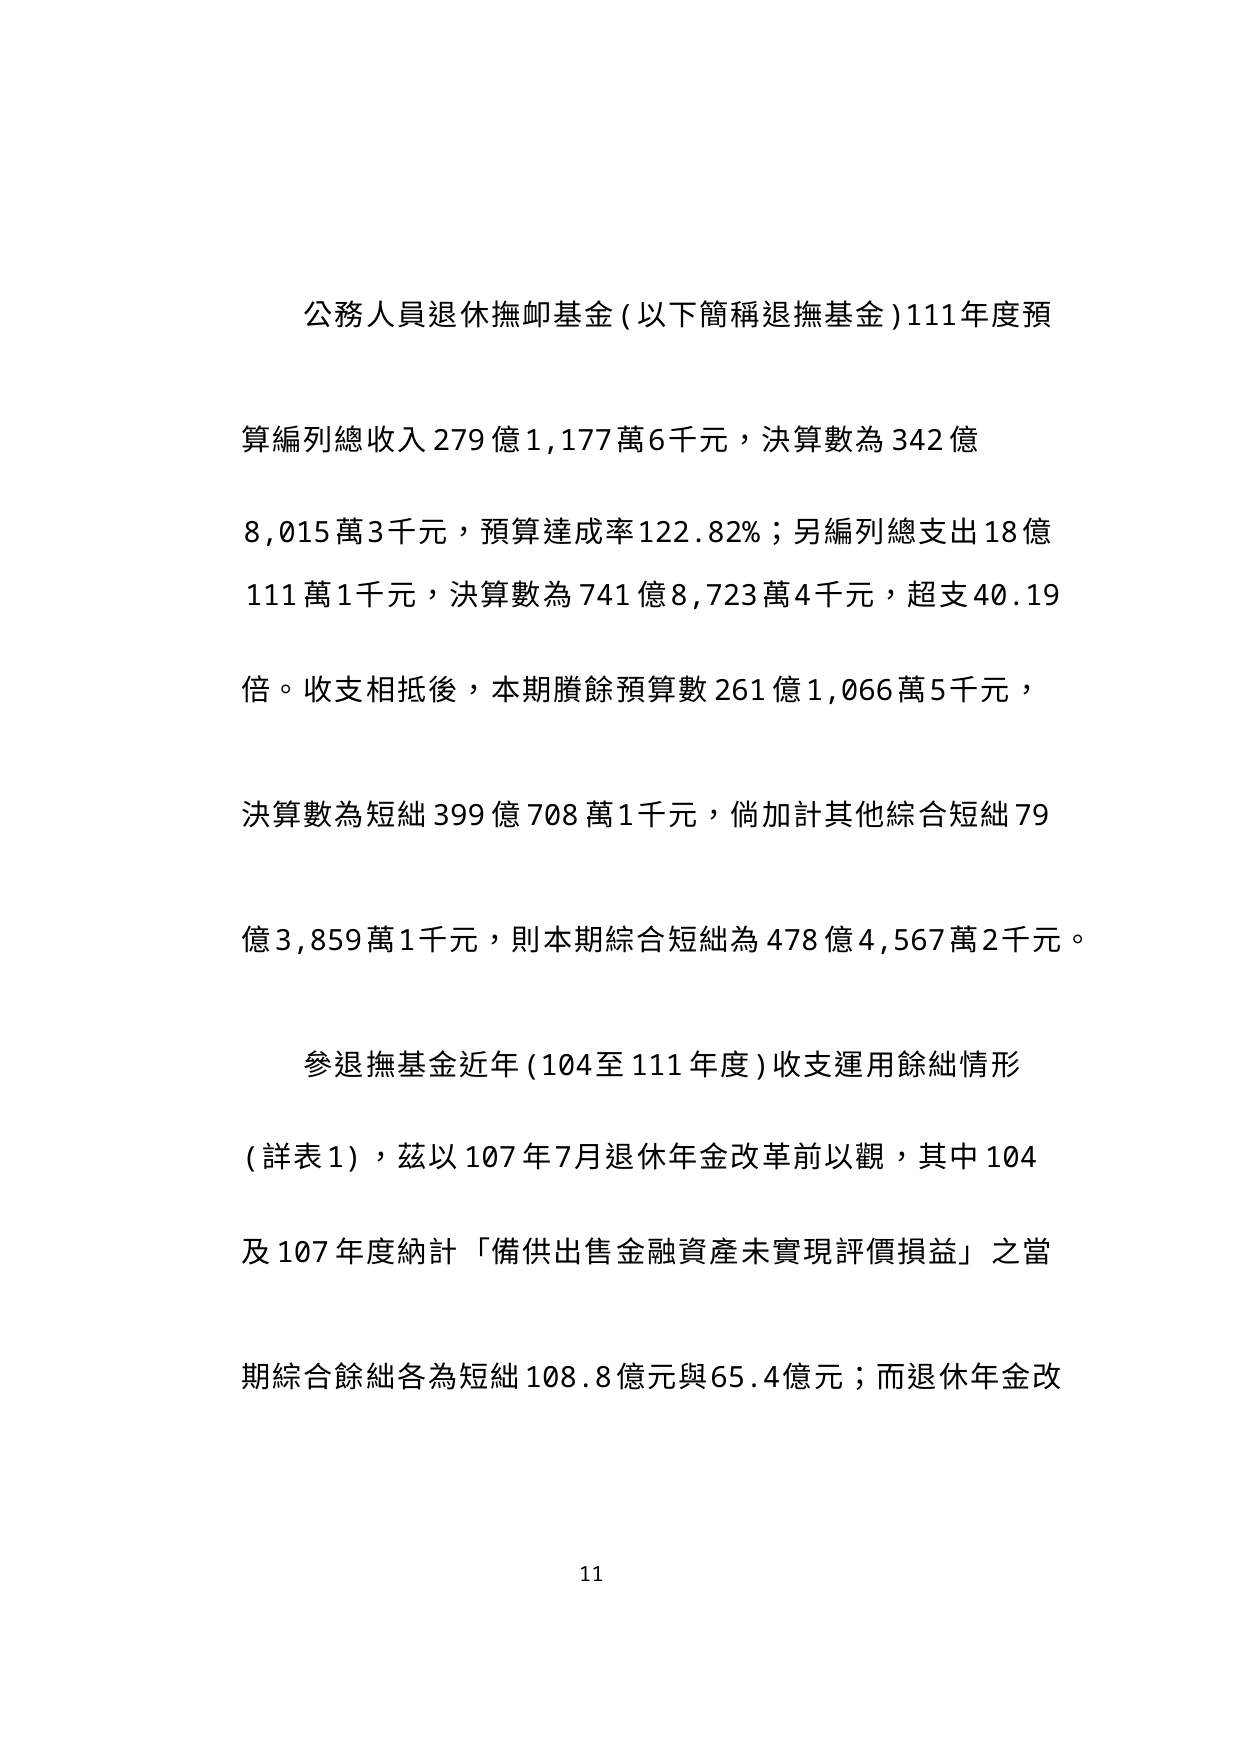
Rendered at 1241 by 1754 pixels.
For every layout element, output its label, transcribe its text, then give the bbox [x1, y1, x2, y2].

text 公務人員退休撫卹基金(以下簡稱退撫基金)111年度預算編列總收入279億1,177萬6千元，決算數為342億8,015萬3千元，預算達成率122.82%；另編列總支出18億111萬1千元，決算數為741億8,723萬4千元，超支40.19倍。收支相抵後，本期賸餘預算數261億1,066萬5千元，決算數為短絀399億708萬1千元，倘加計其他綜合短絀79億3,859萬1千元，則本期綜合短絀為478億4,567萬2千元。 [236, 229, 1063, 979]
text 參退撫基金近年(104至111年度)收支運用餘絀情形(詳表1)，茲以107年7月退休年金改革前以觀，其中104及107年度納計「備供出售金融資產未實現評價損益」之當期綜合餘絀各為短絀108.8億元與65.4億元；而退休年金改 [236, 979, 1063, 1417]
